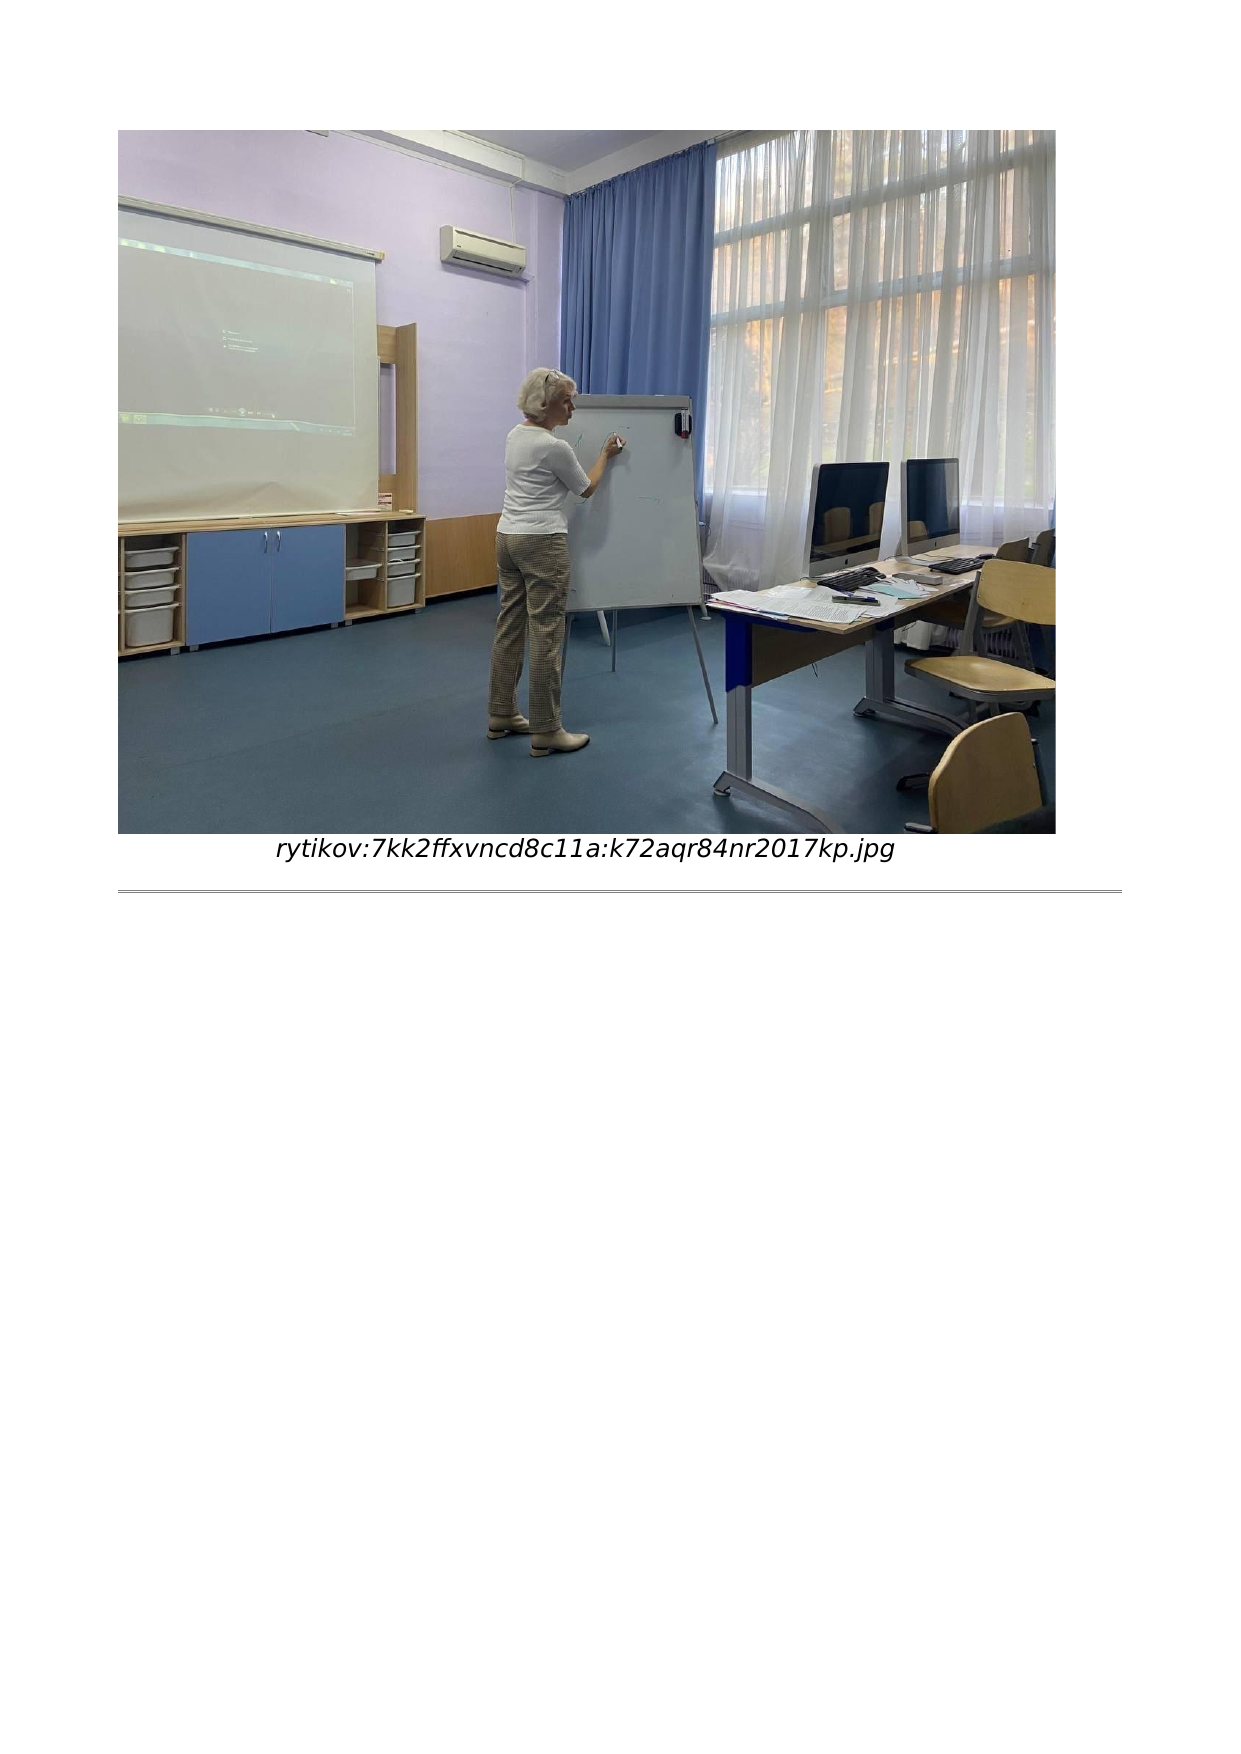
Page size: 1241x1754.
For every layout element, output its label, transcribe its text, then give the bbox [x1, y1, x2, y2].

picture [118, 130, 1056, 834]
text rytikov:7kk2ffxvncd8c11a:k72aqr84nr2017kp.jpg [118, 834, 1056, 863]
